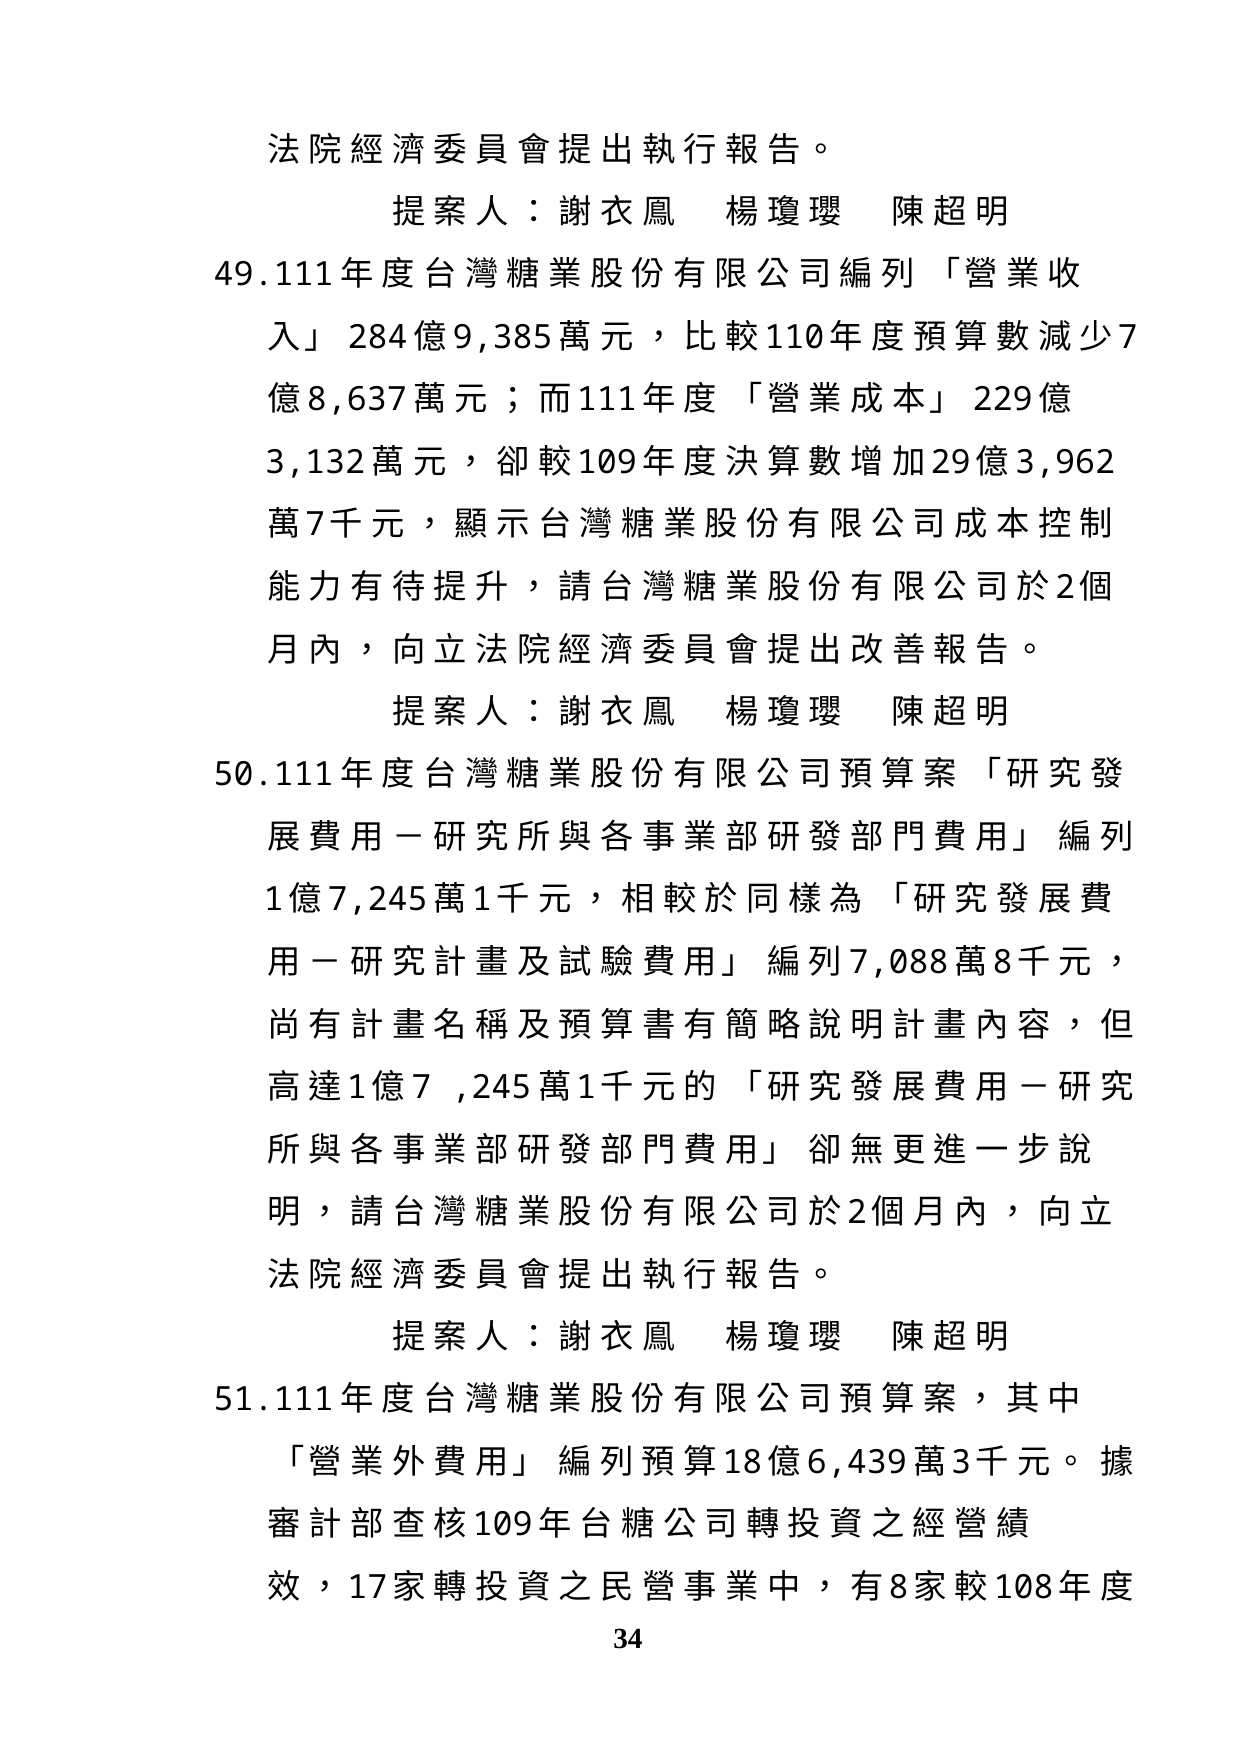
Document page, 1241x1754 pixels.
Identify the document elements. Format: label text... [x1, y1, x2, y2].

text 51.111年度台灣糖業股份有限公司預算案，其中「營業外費用」編列預算18億6,439萬3千元。據審計部查核109年台糖公司轉投資之經營績效，17家轉投資之民營事業中，有8家較108年度 [211, 1355, 1148, 1605]
text 提案人：謝衣鳯 楊瓊瓔 陳超明 [384, 167, 1044, 230]
text 提案人：謝衣鳯 楊瓊瓔 陳超明 [384, 667, 1044, 730]
text 提案人：謝衣鳯 楊瓊瓔 陳超明 [384, 1292, 1044, 1355]
text 49.111年度台灣糖業股份有限公司編列「營業收入」284億9,385萬元，比較110年度預算數減少7億8,637萬元；而111年度「營業成本」229億3,132萬元，卻較109年度決算數增加29億3,962萬7千元，顯示台灣糖業股份有限公司成本控制能力有待提升，請台灣糖業股份有限公司於2個月內，向立法院經濟委員會提出改善報告。 [211, 230, 1148, 667]
text 法院經濟委員會提出執行報告。 [211, 105, 1148, 167]
text 50.111年度台灣糖業股份有限公司預算案「研究發展費用－研究所與各事業部研發部門費用」編列1億7,245萬1千元，相較於同樣為「研究發展費用－研究計畫及試驗費用」編列7,088萬8千元，尚有計畫名稱及預算書有簡略說明計畫內容，但高達1億7 ,245萬1千元的「研究發展費用－研究所與各事業部研發部門費用」卻無更進一步說明，請台灣糖業股份有限公司於2個月內，向立法院經濟委員會提出執行報告。 [211, 730, 1148, 1292]
